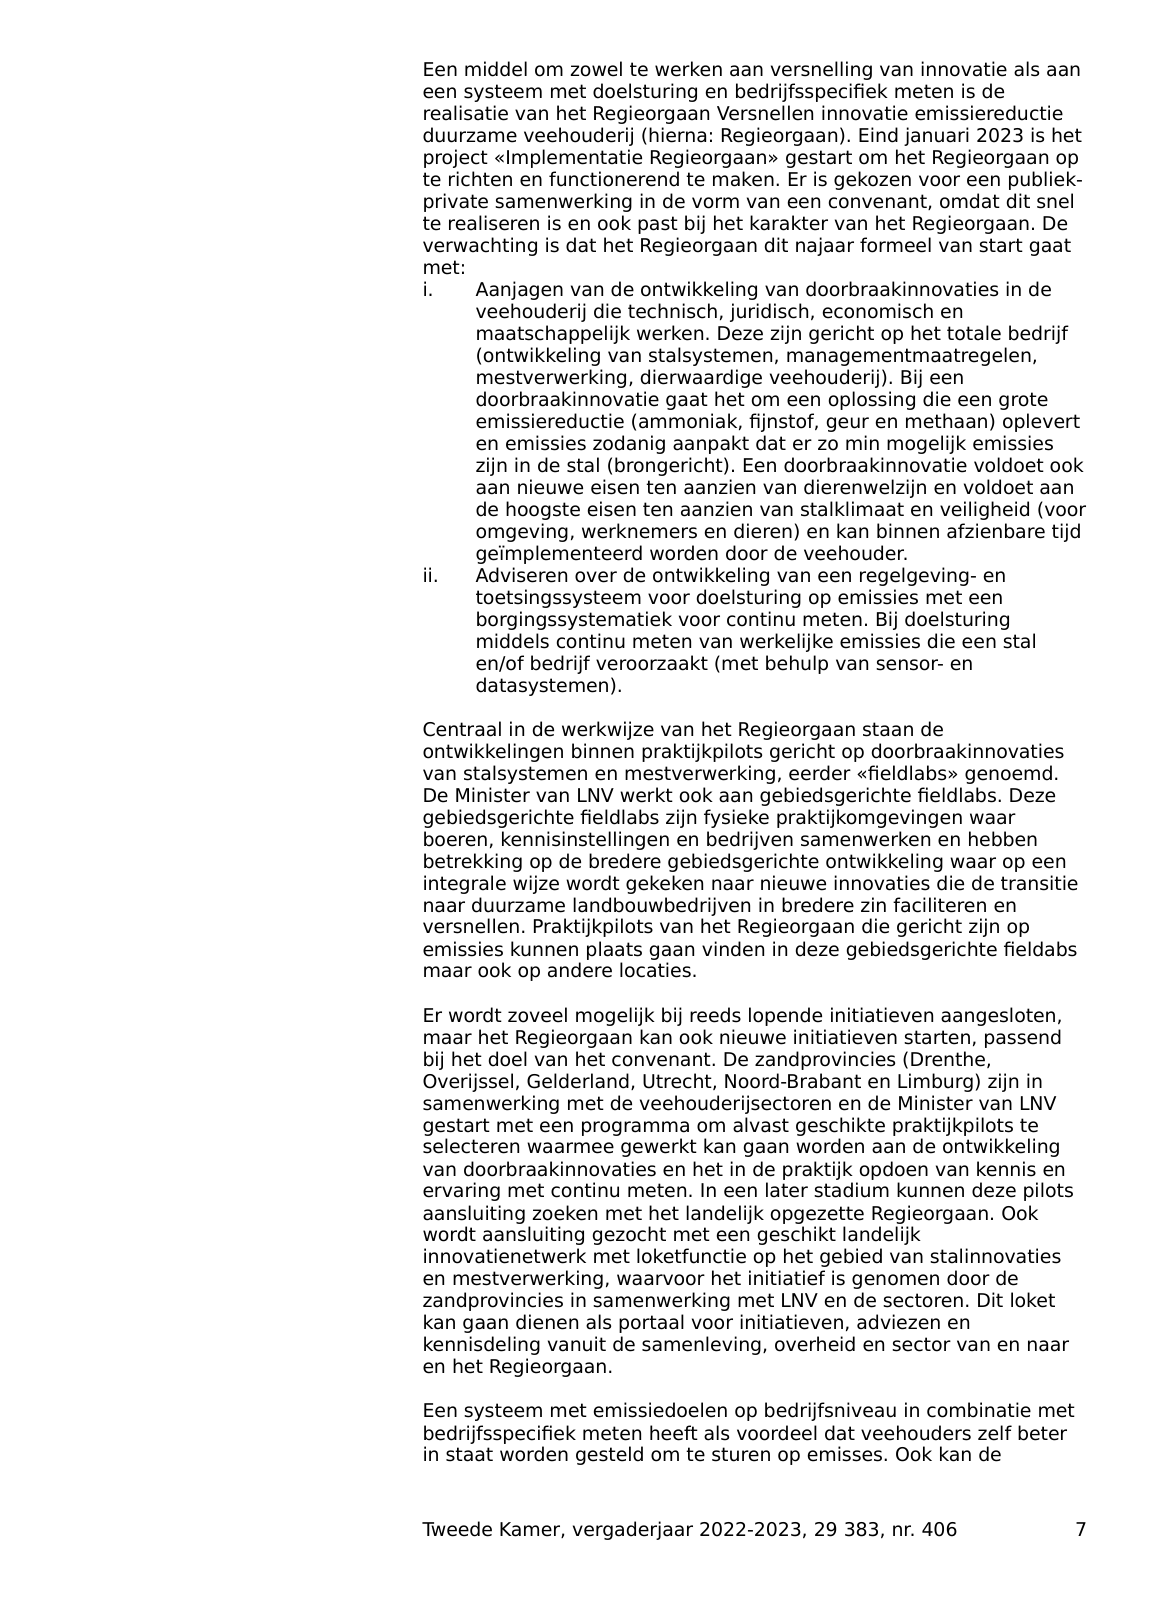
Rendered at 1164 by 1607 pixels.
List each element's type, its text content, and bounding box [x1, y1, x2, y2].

text ii. Adviseren over de ontwikkeling van een regelgeving- en toetsingssysteem voor doelsturing op emissies met een borgingssystematiek voor continu meten. Bij doelsturing middels continu meten van werkelijke emissies die een stal en/of bedrijf veroorzaakt (met behulp van sensor- en datasystemen). [422, 564, 1087, 696]
text Centraal in de werkwijze van het Regieorgaan staan de ontwikkelingen binnen praktijkpilots gericht op doorbraakinnovaties van stalsystemen en mestverwerking, eerder «fieldlabs» genoemd. De Minister van LNV werkt ook aan gebiedsgerichte fieldlabs. Deze gebiedsgerichte fieldlabs zijn fysieke praktijkomgevingen waar boeren, kennisinstellingen en bedrijven samenwerken en hebben betrekking op de bredere gebiedsgerichte ontwikkeling waar op een integrale wijze wordt gekeken naar nieuwe innovaties die de transitie naar duurzame landbouwbedrijven in bredere zin faciliteren en versnellen. Praktijkpilots van het Regieorgaan die gericht zijn op emissies kunnen plaats gaan vinden in deze gebiedsgerichte fieldabs maar ook op andere locaties. [422, 719, 1087, 982]
text Een middel om zowel te werken aan versnelling van innovatie als aan een systeem met doelsturing en bedrijfsspecifiek meten is de realisatie van het Regieorgaan Versnellen innovatie emissiereductie duurzame veehouderij (hierna: Regieorgaan). Eind januari 2023 is het project «Implementatie Regieorgaan» gestart om het Regieorgaan op te richten en functionerend te maken. Er is gekozen voor een publiek-private samenwerking in de vorm van een convenant, omdat dit snel te realiseren is en ook past bij het karakter van het Regieorgaan. De verwachting is dat het Regieorgaan dit najaar formeel van start gaat met: [422, 59, 1087, 279]
text Een systeem met emissiedoelen op bedrijfsniveau in combinatie met bedrijfsspecifiek meten heeft als voordeel dat veehouders zelf beter in staat worden gesteld om te sturen op emisses. Ook kan de [422, 1400, 1087, 1466]
text Er wordt zoveel mogelijk bij reeds lopende initiatieven aangesloten, maar het Regieorgaan kan ook nieuwe initiatieven starten, passend bij het doel van het convenant. De zandprovincies (Drenthe, Overijssel, Gelderland, Utrecht, Noord-Brabant en Limburg) zijn in samenwerking met de veehouderijsectoren en de Minister van LNV gestart met een programma om alvast geschikte praktijkpilots te selecteren waarmee gewerkt kan gaan worden aan de ontwikkeling van doorbraakinnovaties en het in de praktijk opdoen van kennis en ervaring met continu meten. In een later stadium kunnen deze pilots aansluiting zoeken met het landelijk opgezette Regieorgaan. Ook wordt aansluiting gezocht met een geschikt landelijk innovatienetwerk met loketfunctie op het gebied van stalinnovaties en mestverwerking, waarvoor het initiatief is genomen door de zandprovincies in samenwerking met LNV en de sectoren. Dit loket kan gaan dienen als portaal voor initiatieven, adviezen en kennisdeling vanuit de samenleving, overheid en sector van en naar en het Regieorgaan. [422, 1004, 1087, 1378]
text i. Aanjagen van de ontwikkeling van doorbraakinnovaties in de veehouderij die technisch, juridisch, economisch en maatschappelijk werken. Deze zijn gericht op het totale bedrijf (ontwikkeling van stalsystemen, managementmaatregelen, mestverwerking, dierwaardige veehouderij). Bij een doorbraakinnovatie gaat het om een oplossing die een grote emissiereductie (ammoniak, fijnstof, geur en methaan) oplevert en emissies zodanig aanpakt dat er zo min mogelijk emissies zijn in de stal (brongericht). Een doorbraakinnovatie voldoet ook aan nieuwe eisen ten aanzien van dierenwelzijn en voldoet aan de hoogste eisen ten aanzien van stalklimaat en veiligheid (voor omgeving, werknemers en dieren) en kan binnen afzienbare tijd geïmplementeerd worden door de veehouder. [422, 279, 1087, 564]
